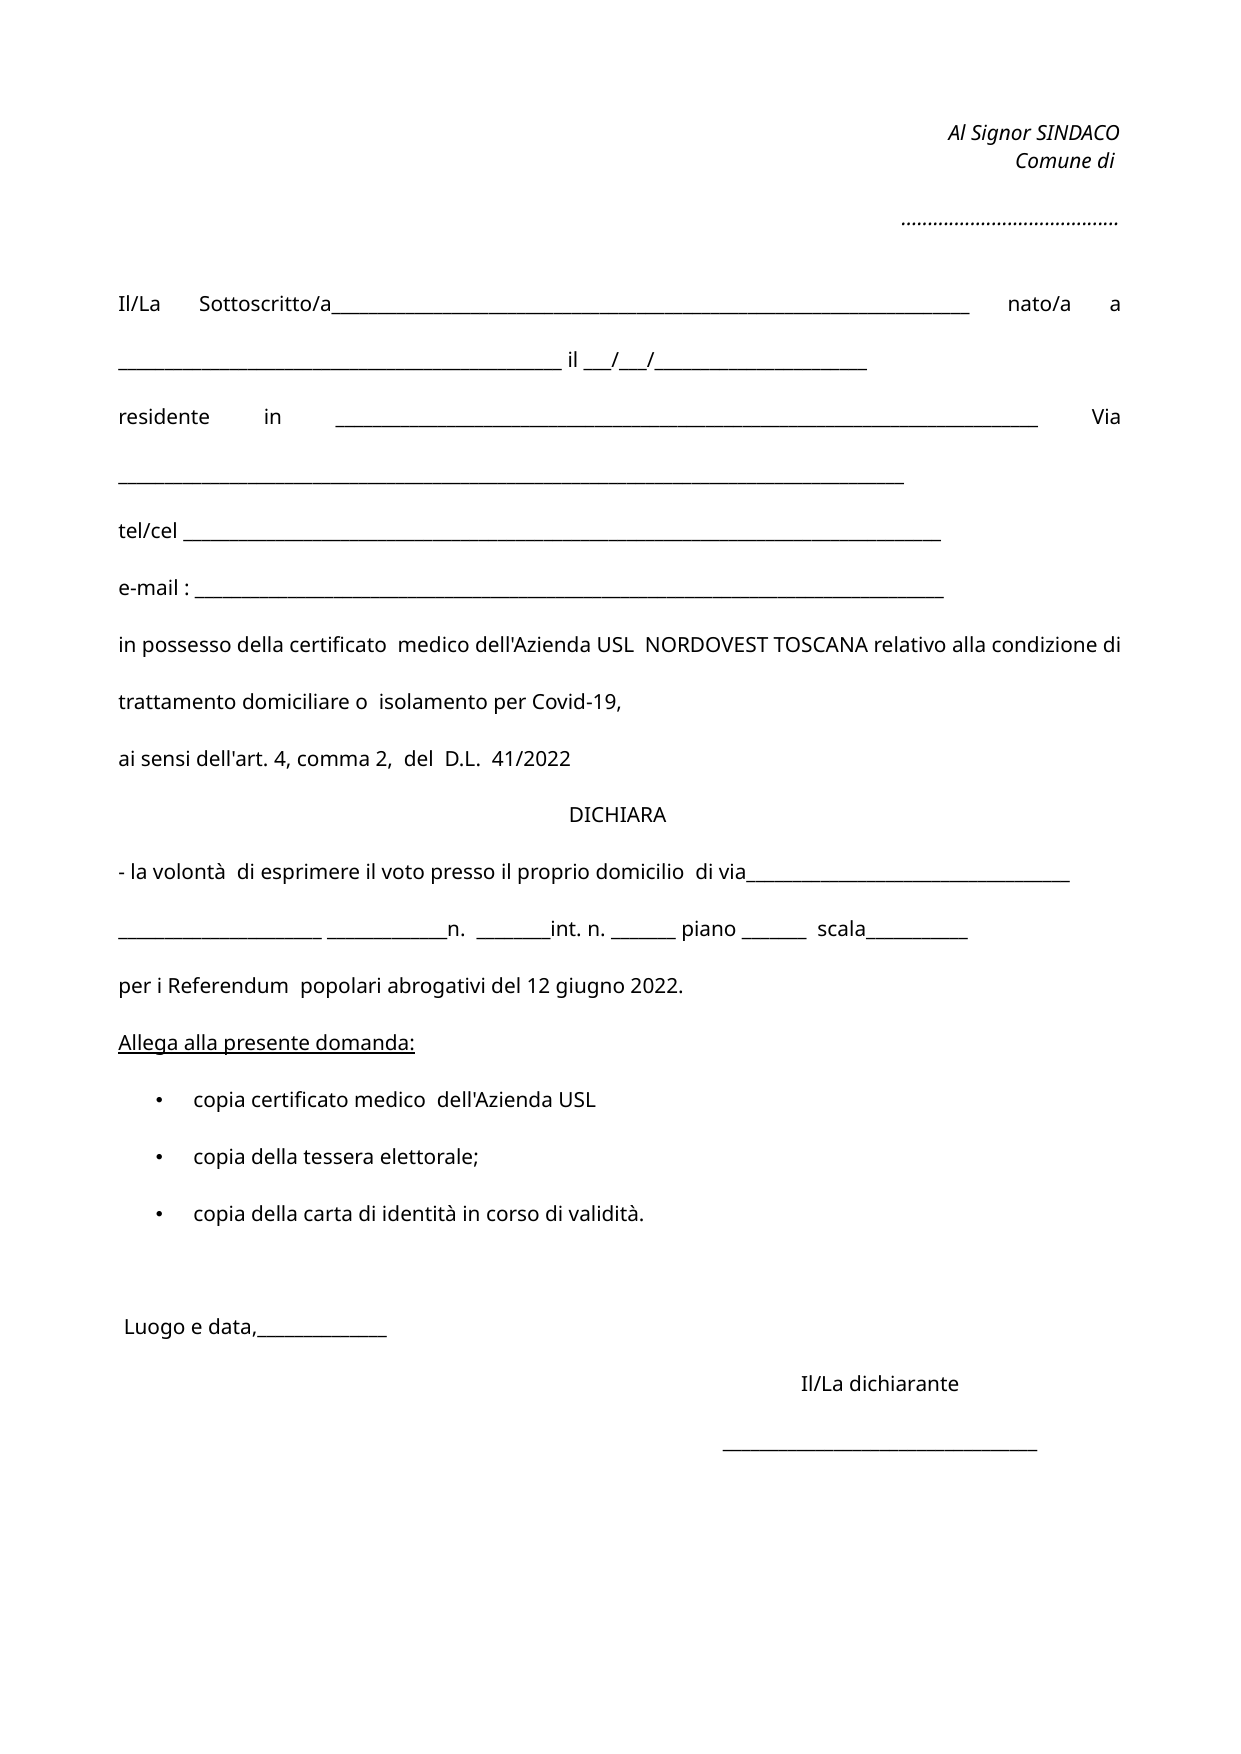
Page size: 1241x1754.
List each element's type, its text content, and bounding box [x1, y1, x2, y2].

text DICHIARA [118, 801, 1122, 829]
text Luogo e data,______________ [118, 1312, 1122, 1341]
text Il/La Sottoscritto/a_____________________________________________________________________ nato/a a ________________________________________________ il ___/___/_______________________ [118, 289, 1122, 374]
text tel/cel __________________________________________________________________________________ [118, 516, 1122, 545]
text Allega alla presente domanda: [118, 1028, 1122, 1057]
list copia della carta di identità in corso di validità. [156, 1199, 1122, 1227]
text per i Referendum popolari abrogativi del 12 giugno 2022. [118, 971, 1122, 1000]
list copia della tessera elettorale; [156, 1142, 1122, 1170]
text - la volontà di esprimere il voto presso il proprio domicilio di via___________________________________ ______________________ _____________n. ________int. n. _______ piano _______ scala___________ [118, 857, 1122, 943]
text ai sensi dell'art. 4, comma 2, del D.L. 41/2022 [118, 744, 1122, 772]
text …...................................... [732, 203, 1122, 232]
text e-mail : _________________________________________________________________________________ [118, 573, 1122, 602]
text __________________________________ [638, 1426, 1122, 1455]
text Al Signor SINDACO [732, 118, 1122, 147]
list copia certificato medico dell'Azienda USL [156, 1085, 1122, 1113]
text Comune di [732, 147, 1122, 175]
text residente in ____________________________________________________________________________ Via _____________________________________________________________________________________ [118, 402, 1122, 488]
text Il/La dichiarante [638, 1369, 1122, 1398]
text in possesso della certificato medico dell'Azienda USL NORDOVEST TOSCANA relativo alla condizione di trattamento domiciliare o isolamento per Covid-19, [118, 630, 1122, 715]
